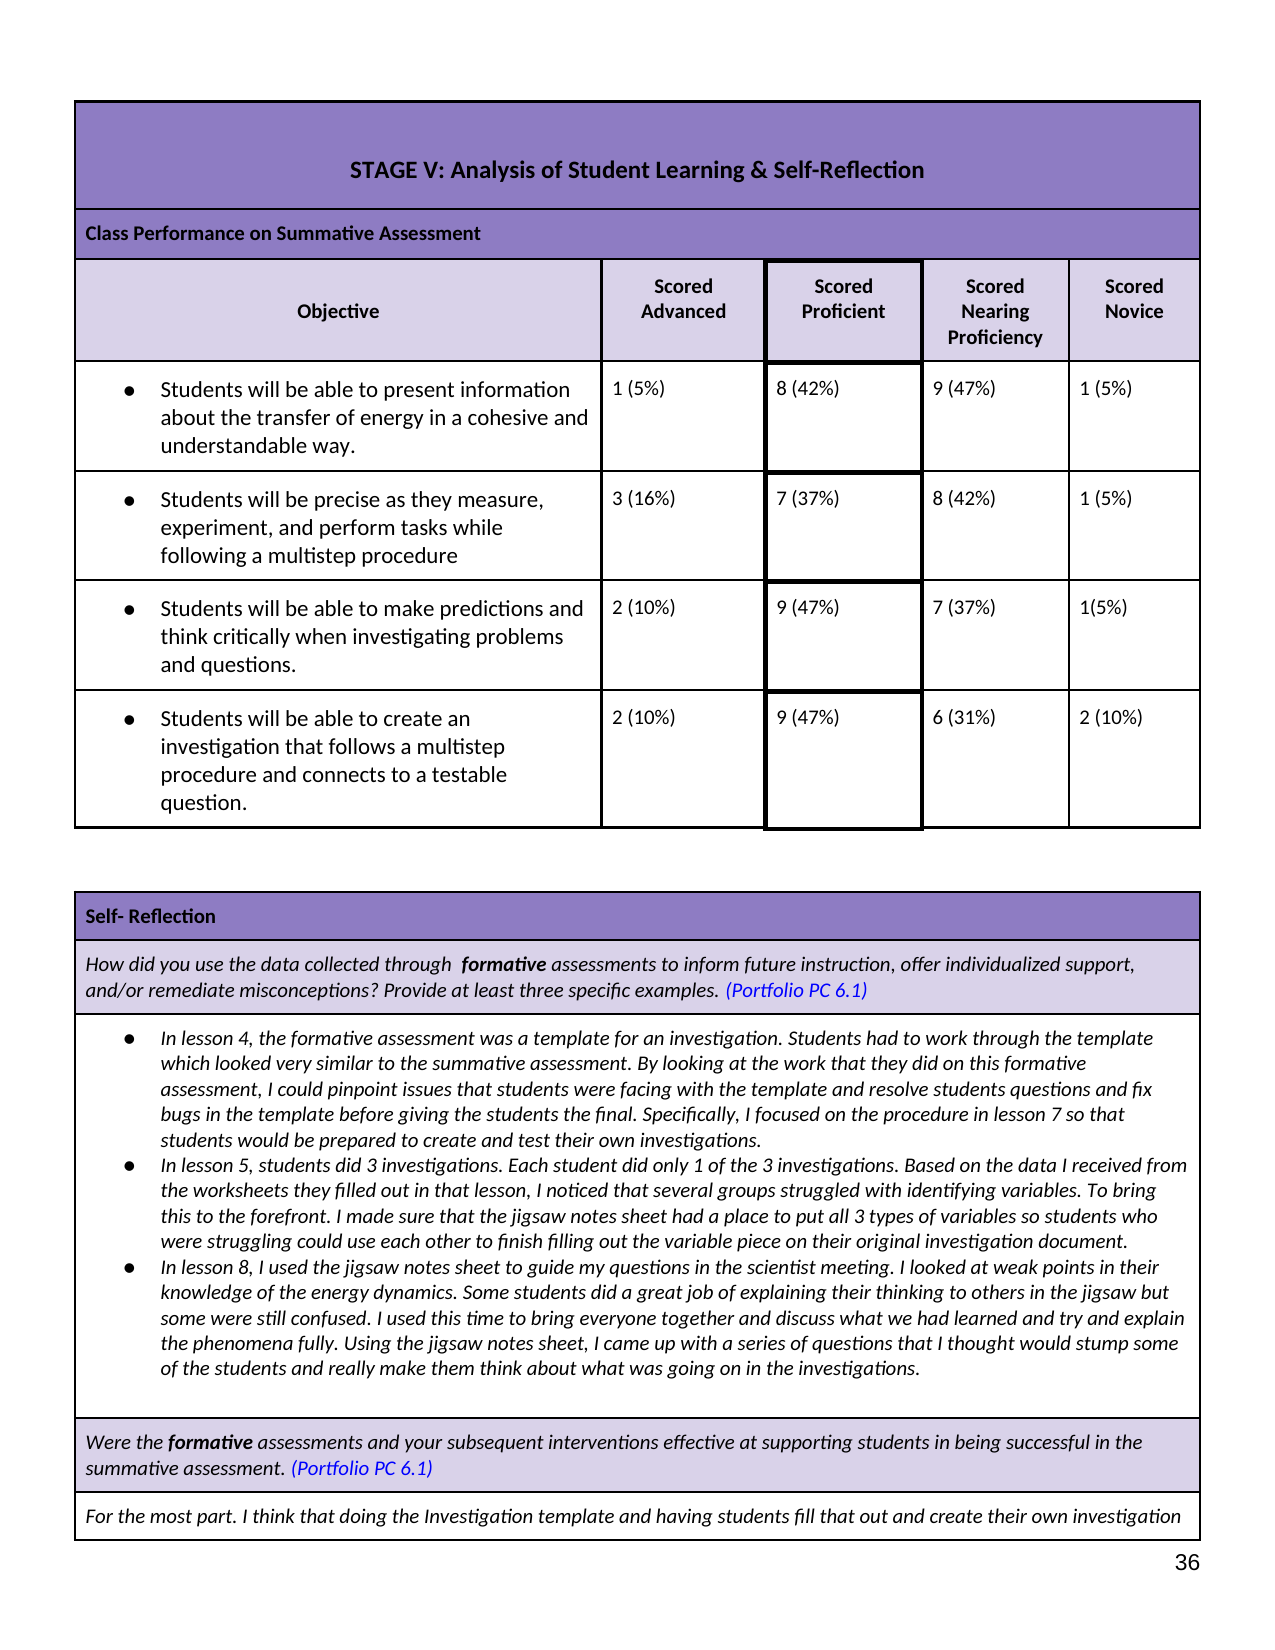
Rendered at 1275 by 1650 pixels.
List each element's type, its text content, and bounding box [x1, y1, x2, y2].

table_cell Scored Advanced [603, 260, 763, 360]
table_cell Students will be able to create an investigation that follows a multistep procedure and connects to a testable question. [76, 691, 600, 826]
table_cell 8 (42%) [924, 472, 1068, 579]
table_header STAGE V: Analysis of Student Learning & Self-Reflection [76, 103, 1199, 208]
table_cell 1 (5%) [603, 362, 763, 470]
table_cell Objective [76, 260, 600, 360]
table_cell For the most part. I think that doing the Investigation template and having students fill that out and create their own investigation [76, 1493, 1199, 1539]
table_cell Class Performance on Summative Assessment [76, 210, 1199, 258]
table_cell 8 (42%) [768, 365, 920, 470]
table_cell Students will be precise as they measure, experiment, and perform tasks while following a multistep procedure [76, 472, 600, 579]
table_cell 1(5%) [1070, 581, 1199, 689]
table_cell 9 (47%) [924, 362, 1068, 470]
table_cell 3 (16%) [603, 472, 763, 579]
table_cell 2 (10%) [603, 581, 763, 689]
table_cell 9 (47%) [768, 584, 920, 689]
table_cell Scored Nearing Proficiency [924, 260, 1068, 360]
table_cell Students will be able to make predictions and think critically when investigating problems and questions. [76, 581, 600, 689]
table_cell How did you use the data collected through formative assessments to inform future instruction, offer individualized support, and/or remediate misconceptions? Provide at least three specific examples. (Portfolio PC 6.1) [76, 941, 1199, 1013]
table_cell Scored Proficient [768, 263, 920, 360]
table_header Self- Reflection [76, 893, 1199, 939]
table_cell In lesson 4, the formative assessment was a template for an investigation. Students had to work through the template which looked very similar to the summative assessment. By looking at the work that they did on this formative assessment, I could pinpoint issues that students were facing with the template and resolve students questions and fix bugs in the template before giving the students the final. Specifically, I focused on the procedure in lesson 7 so that students would be prepared to create and test their own investigations. In lesson 5, students did 3 investigations. Each student did only 1 of the 3 investigations. Based on the data I received from the worksheets they filled out in that lesson, I noticed that several groups struggled with identifying variables. To bring this to the forefront. I made sure that the jigsaw notes sheet had a place to put all 3 types of variables so students who were struggling could use each other to finish filling out the variable piece on their original investigation document. In lesson 8, I used the jigsaw notes sheet to guide my questions in the scientist meeting. I looked at weak points in their knowledge of the energy dynamics. Some students did a great job of explaining their thinking to others in the jigsaw but some were still confused. I used this time to bring everyone together and discuss what we had learned and try and explain the phenomena fully. Using the jigsaw notes sheet, I came up with a series of questions that I thought would stump some of the students and really make them think about what was going on in the investigations. [76, 1015, 1199, 1417]
table_cell Students will be able to present information about the transfer of energy in a cohesive and understandable way. [76, 362, 600, 470]
table_cell 1 (5%) [1070, 472, 1199, 579]
table_cell Scored Novice [1070, 260, 1199, 360]
table_cell 7 (37%) [924, 581, 1068, 689]
table_cell 2 (10%) [1070, 691, 1199, 826]
table_cell 7 (37%) [768, 475, 920, 579]
table_cell 9 (47%) [768, 694, 920, 826]
table_cell Were the formative assessments and your subsequent interventions effective at supporting students in being successful in the summative assessment. (Portfolio PC 6.1) [76, 1419, 1199, 1491]
table_cell 2 (10%) [603, 691, 763, 826]
table_cell 1 (5%) [1070, 362, 1199, 470]
table_cell 6 (31%) [924, 691, 1068, 826]
